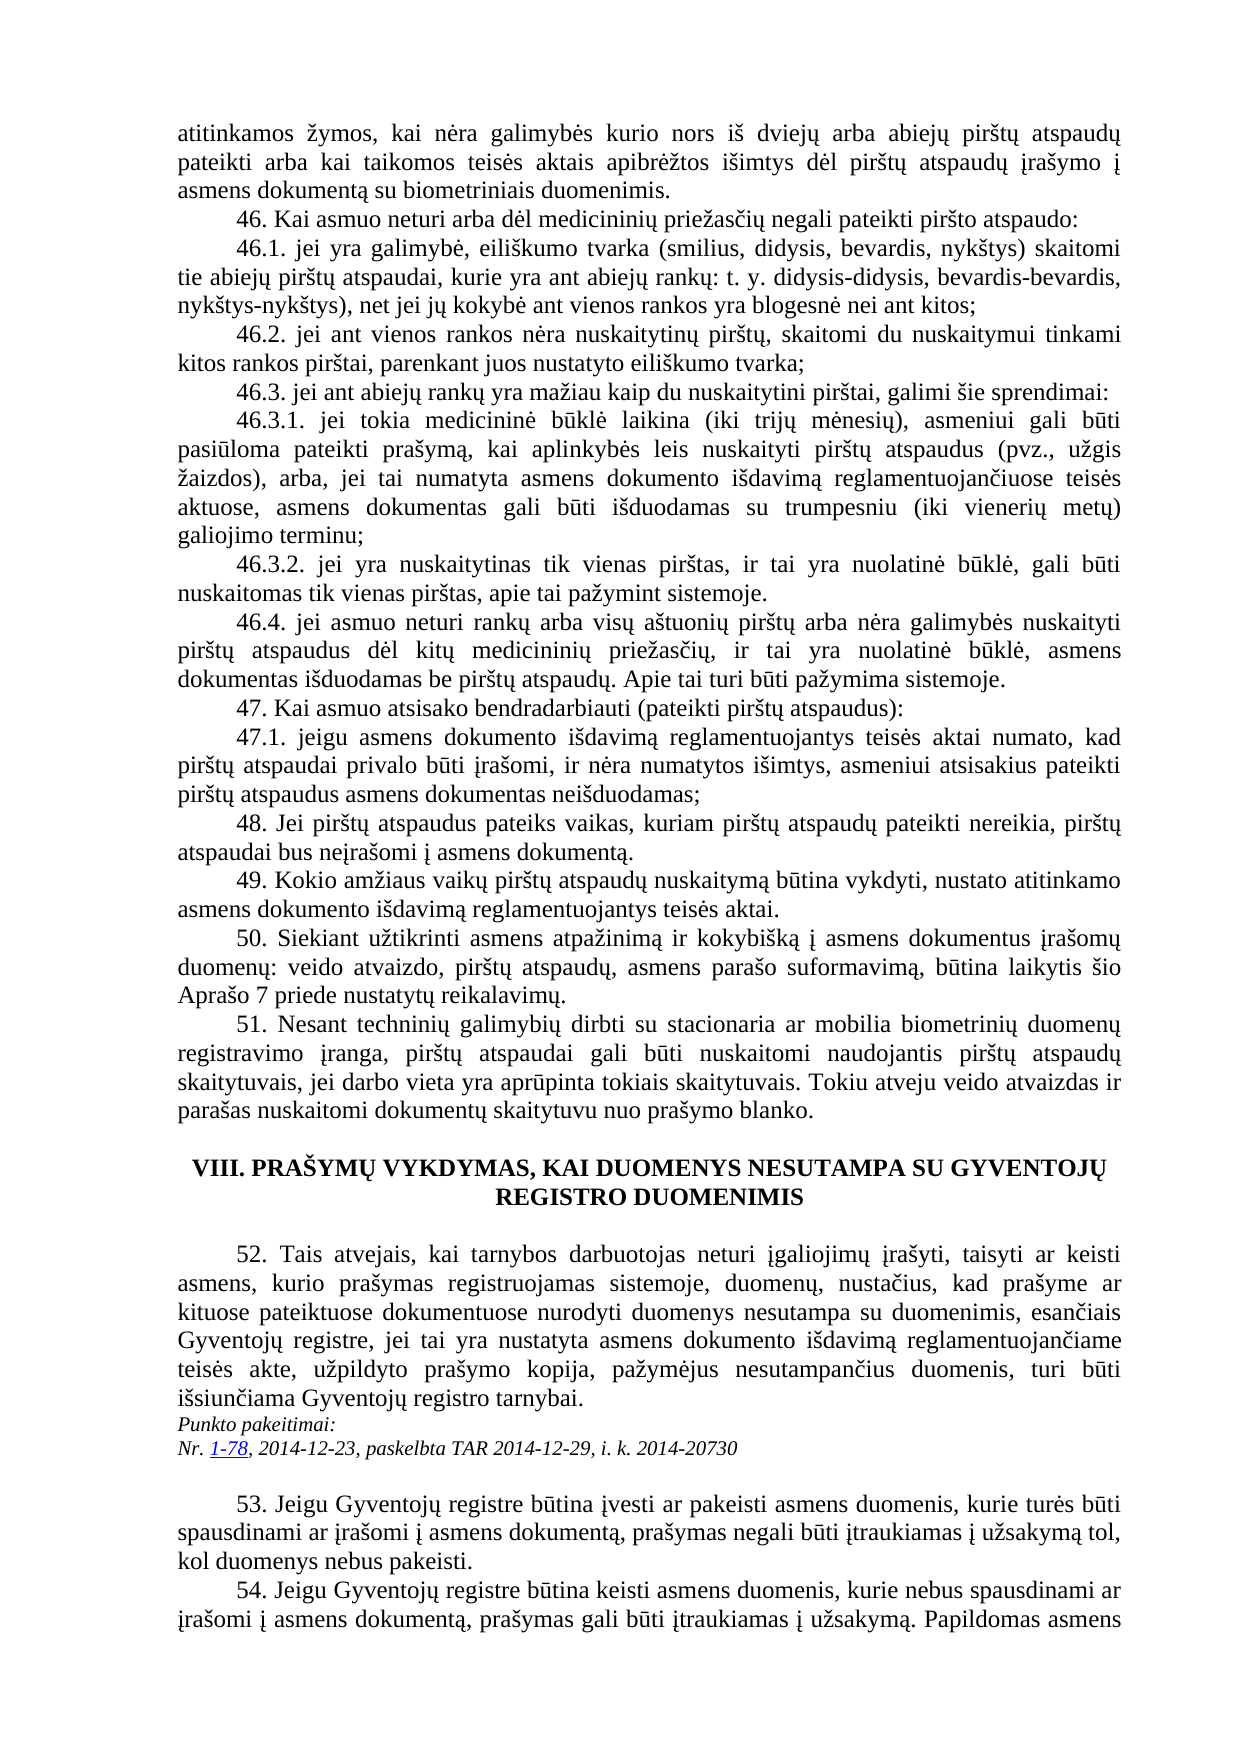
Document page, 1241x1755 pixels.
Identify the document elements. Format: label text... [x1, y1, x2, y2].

text Nr. 1-78, 2014-12-23, paskelbta TAR 2014-12-29, i. k. 2014-20730 [177, 1436, 1122, 1460]
text 50. Siekiant užtikrinti asmens atpažinimą ir kokybišką į asmens dokumentus įrašomų duomenų: veido atvaizdo, pirštų atspaudų, asmens parašo suformavimą, būtina laikytis šio Aprašo 7 priede nustatytų reikalavimų. [177, 923, 1122, 1009]
text 46.1. jei yra galimybė, eiliškumo tvarka (smilius, didysis, bevardis, nykštys) skaitomi tie abiejų pirštų atspaudai, kurie yra ant abiejų rankų: t. y. didysis-didysis, bevardis-bevardis, nykštys-nykštys), net jei jų kokybė ant vienos rankos yra blogesnė nei ant kitos; [177, 233, 1122, 319]
text VIII. PRAŠYMŲ VYKDYMAS, KAI DUOMENYS NESUTAMPA SU GYVENTOJŲ REGISTRO DUOMENIMIS [177, 1153, 1122, 1211]
text 54. Jeigu Gyventojų registre būtina keisti asmens duomenis, kurie nebus spausdinami ar įrašomi į asmens dokumentą, prašymas gali būti įtraukiamas į užsakymą. Papildomas asmens [177, 1575, 1122, 1632]
text 46. Kai asmuo neturi arba dėl medicininių priežasčių negali pateikti piršto atspaudo: [177, 204, 1122, 233]
text 47.1. jeigu asmens dokumento išdavimą reglamentuojantys teisės aktai numato, kad pirštų atspaudai privalo būti įrašomi, ir nėra numatytos išimtys, asmeniui atsisakius pateikti pirštų atspaudus asmens dokumentas neišduodamas; [177, 722, 1122, 808]
text 46.3.2. jei yra nuskaitytinas tik vienas pirštas, ir tai yra nuolatinė būklė, gali būti nuskaitomas tik vienas pirštas, apie tai pažymint sistemoje. [177, 549, 1122, 607]
text 47. Kai asmuo atsisako bendradarbiauti (pateikti pirštų atspaudus): [177, 693, 1122, 722]
text 51. Nesant techninių galimybių dirbti su stacionaria ar mobilia biometrinių duomenų registravimo įranga, pirštų atspaudai gali būti nuskaitomi naudojantis pirštų atspaudų skaitytuvais, jei darbo vieta yra aprūpinta tokiais skaitytuvais. Tokiu atveju veido atvaizdas ir parašas nuskaitomi dokumentų skaitytuvu nuo prašymo blanko. [177, 1009, 1122, 1124]
text 53. Jeigu Gyventojų registre būtina įvesti ar pakeisti asmens duomenis, kurie turės būti spausdinami ar įrašomi į asmens dokumentą, prašymas negali būti įtraukiamas į užsakymą tol, kol duomenys nebus pakeisti. [177, 1489, 1122, 1575]
text Punkto pakeitimai: [177, 1412, 1122, 1436]
text 46.3.1. jei tokia medicininė būklė laikina (iki trijų mėnesių), asmeniui gali būti pasiūloma pateikti prašymą, kai aplinkybės leis nuskaityti pirštų atspaudus (pvz., užgis žaizdos), arba, jei tai numatyta asmens dokumento išdavimą reglamentuojančiuose teisės aktuose, asmens dokumentas gali būti išduodamas su trumpesniu (iki vienerių metų) galiojimo terminu; [177, 406, 1122, 549]
text 46.2. jei ant vienos rankos nėra nuskaitytinų pirštų, skaitomi du nuskaitymui tinkami kitos rankos pirštai, parenkant juos nustatyto eiliškumo tvarka; [177, 319, 1122, 377]
text 48. Jei pirštų atspaudus pateiks vaikas, kuriam pirštų atspaudų pateikti nereikia, pirštų atspaudai bus neįrašomi į asmens dokumentą. [177, 808, 1122, 866]
text atitinkamos žymos, kai nėra galimybės kurio nors iš dviejų arba abiejų pirštų atspaudų pateikti arba kai taikomos teisės aktais apibrėžtos išimtys dėl pirštų atspaudų įrašymo į asmens dokumentą su biometriniais duomenimis. [177, 118, 1122, 204]
text 46.3. jei ant abiejų rankų yra mažiau kaip du nuskaitytini pirštai, galimi šie sprendimai: [177, 377, 1122, 406]
text 46.4. jei asmuo neturi rankų arba visų aštuonių pirštų arba nėra galimybės nuskaityti pirštų atspaudus dėl kitų medicininių priežasčių, ir tai yra nuolatinė būklė, asmens dokumentas išduodamas be pirštų atspaudų. Apie tai turi būti pažymima sistemoje. [177, 607, 1122, 693]
text 49. Kokio amžiaus vaikų pirštų atspaudų nuskaitymą būtina vykdyti, nustato atitinkamo asmens dokumento išdavimą reglamentuojantys teisės aktai. [177, 866, 1122, 923]
text 52. Tais atvejais, kai tarnybos darbuotojas neturi įgaliojimų įrašyti, taisyti ar keisti asmens, kurio prašymas registruojamas sistemoje, duomenų, nustačius, kad prašyme ar kituose pateiktuose dokumentuose nurodyti duomenys nesutampa su duomenimis, esančiais Gyventojų registre, jei tai yra nustatyta asmens dokumento išdavimą reglamentuojančiame teisės akte, užpildyto prašymo kopija, pažymėjus nesutampančius duomenis, turi būti išsiunčiama Gyventojų registro tarnybai. [177, 1239, 1122, 1412]
